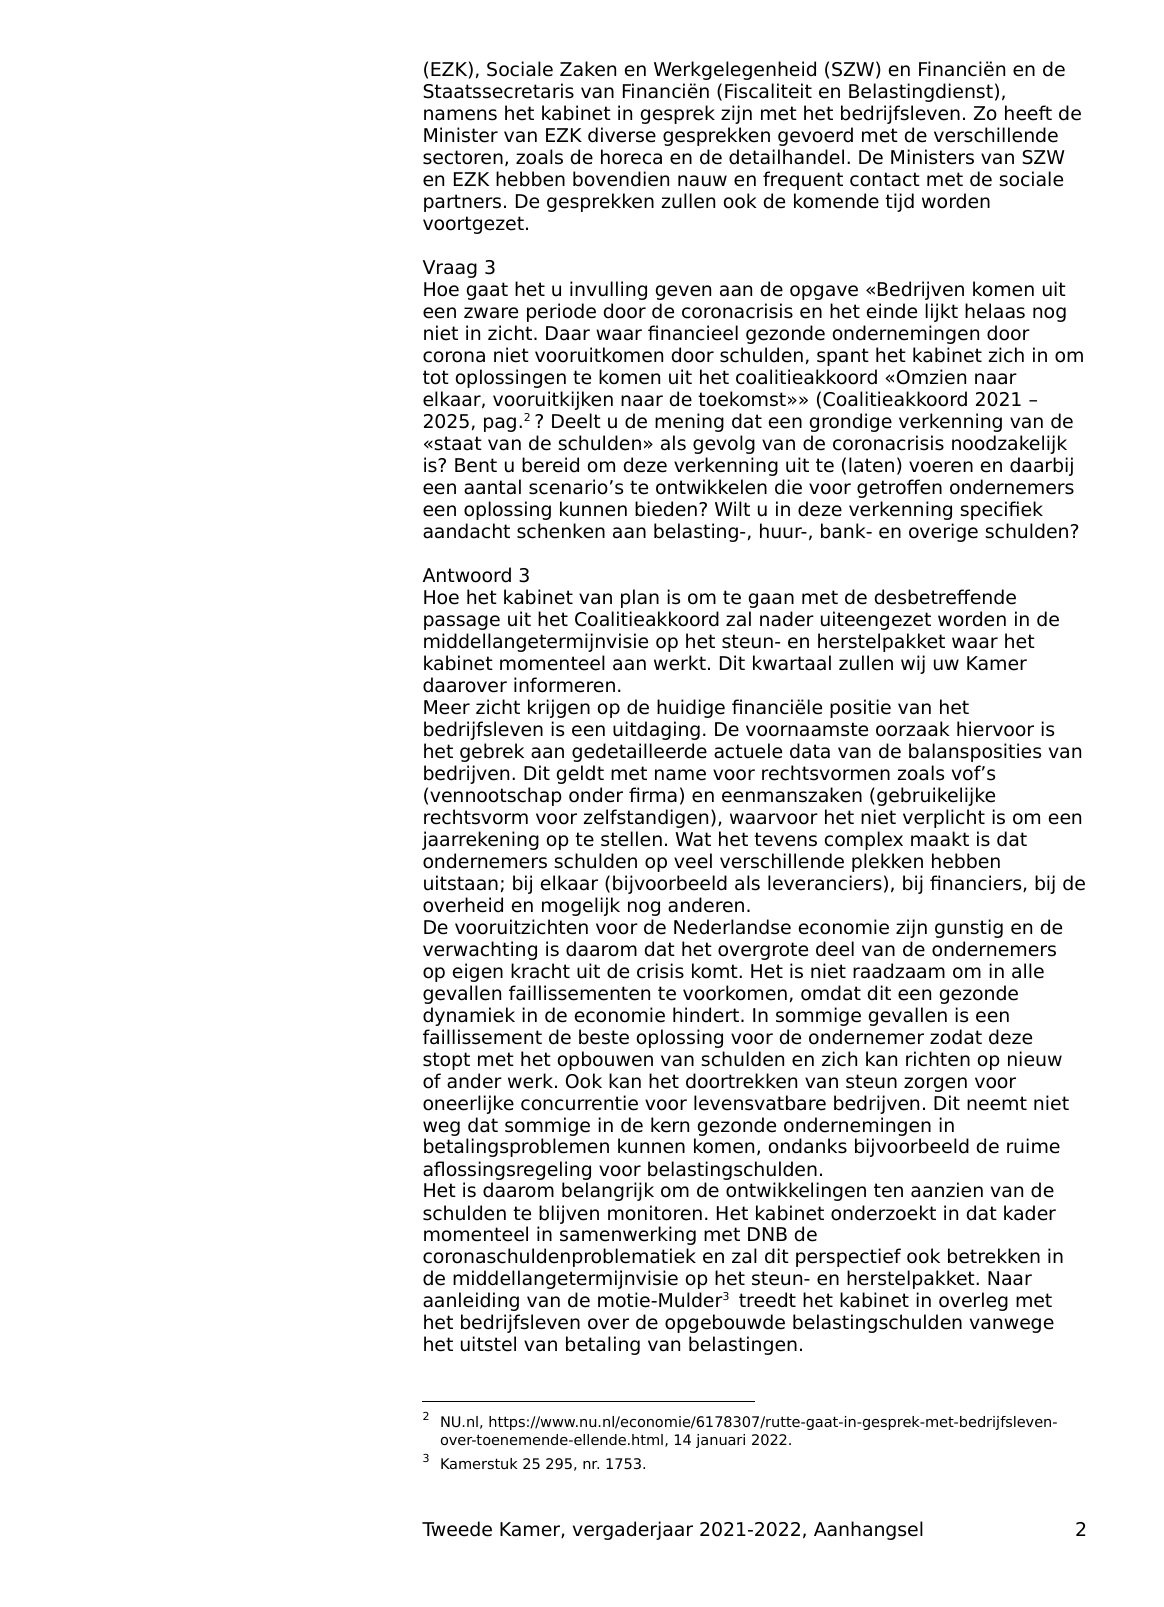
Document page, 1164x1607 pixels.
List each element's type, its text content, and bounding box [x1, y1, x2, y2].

text Hoe gaat het u invulling geven aan de opgave «Bedrijven komen uit een zware periode door de coronacrisis en het einde lijkt helaas nog niet in zicht. Daar waar financieel gezonde ondernemingen door corona niet vooruitkomen door schulden, spant het kabinet zich in om tot oplossingen te komen uit het coalitieakkoord «Omzien naar elkaar, vooruitkijken naar de toekomst»» (Coalitieakkoord 2021 – 2025, pag.? Deelt u de mening dat een grondige verkenning van de «staat van de schulden» als gevolg van de coronacrisis noodzakelijk is? Bent u bereid om deze verkenning uit te (laten) voeren en daarbij een aantal scenario’s te ontwikkelen die voor getroffen ondernemers een oplossing kunnen bieden? Wilt u in deze verkenning specifiek aandacht schenken aan belasting-, huur-, bank- en overige schulden? [422, 279, 1087, 543]
text (EZK), Sociale Zaken en Werkgelegenheid (SZW) en Financiën en de Staatssecretaris van Financiën (Fiscaliteit en Belastingdienst), namens het kabinet in gesprek zijn met het bedrijfsleven. Zo heeft de Minister van EZK diverse gesprekken gevoerd met de verschillende sectoren, zoals de horeca en de detailhandel. De Ministers van SZW en EZK hebben bovendien nauw en frequent contact met de sociale partners. De gesprekken zullen ook de komende tijd worden voortgezet. [422, 59, 1087, 235]
text NU.nl, https://www.nu.nl/economie/6178307/rutte-gaat-in-gesprek-met-bedrijfsleven-over-toenemende-ellende.html, 14 januari 2022. [422, 1410, 1087, 1449]
text Antwoord 3 [422, 565, 1087, 587]
text Meer zicht krijgen op de huidige financiële positie van het bedrijfsleven is een uitdaging. De voornaamste oorzaak hiervoor is het gebrek aan gedetailleerde actuele data van de balansposities van bedrijven. Dit geldt met name voor rechtsvormen zoals vof’s (vennootschap onder firma) en eenmanszaken (gebruikelijke rechtsvorm voor zelfstandigen), waarvoor het niet verplicht is om een jaarrekening op te stellen. Wat het tevens complex maakt is dat ondernemers schulden op veel verschillende plekken hebben uitstaan; bij elkaar (bijvoorbeeld als leveranciers), bij financiers, bij de overheid en mogelijk nog anderen. [422, 697, 1087, 917]
text Het is daarom belangrijk om de ontwikkelingen ten aanzien van de schulden te blijven monitoren. Het kabinet onderzoekt in dat kader momenteel in samenwerking met DNB de coronaschuldenproblematiek en zal dit perspectief ook betrekken in de middellangetermijnvisie op het steun- en herstelpakket. Naar aanleiding van de motie-Mulder treedt het kabinet in overleg met het bedrijfsleven over de opgebouwde belastingschulden vanwege het uitstel van betaling van belastingen. [422, 1180, 1087, 1356]
text Vraag 3 [422, 257, 1087, 279]
text Hoe het kabinet van plan is om te gaan met de desbetreffende passage uit het Coalitieakkoord zal nader uiteengezet worden in de middellangetermijnvisie op het steun- en herstelpakket waar het kabinet momenteel aan werkt. Dit kwartaal zullen wij uw Kamer daarover informeren. [422, 587, 1087, 697]
text Kamerstuk 25 295, nr. 1753. [422, 1452, 1087, 1474]
text De vooruitzichten voor de Nederlandse economie zijn gunstig en de verwachting is daarom dat het overgrote deel van de ondernemers op eigen kracht uit de crisis komt. Het is niet raadzaam om in alle gevallen faillissementen te voorkomen, omdat dit een gezonde dynamiek in de economie hindert. In sommige gevallen is een faillissement de beste oplossing voor de ondernemer zodat deze stopt met het opbouwen van schulden en zich kan richten op nieuw of ander werk. Ook kan het doortrekken van steun zorgen voor oneerlijke concurrentie voor levensvatbare bedrijven. Dit neemt niet weg dat sommige in de kern gezonde ondernemingen in betalingsproblemen kunnen komen, ondanks bijvoorbeeld de ruime aflossingsregeling voor belastingschulden. [422, 917, 1087, 1180]
